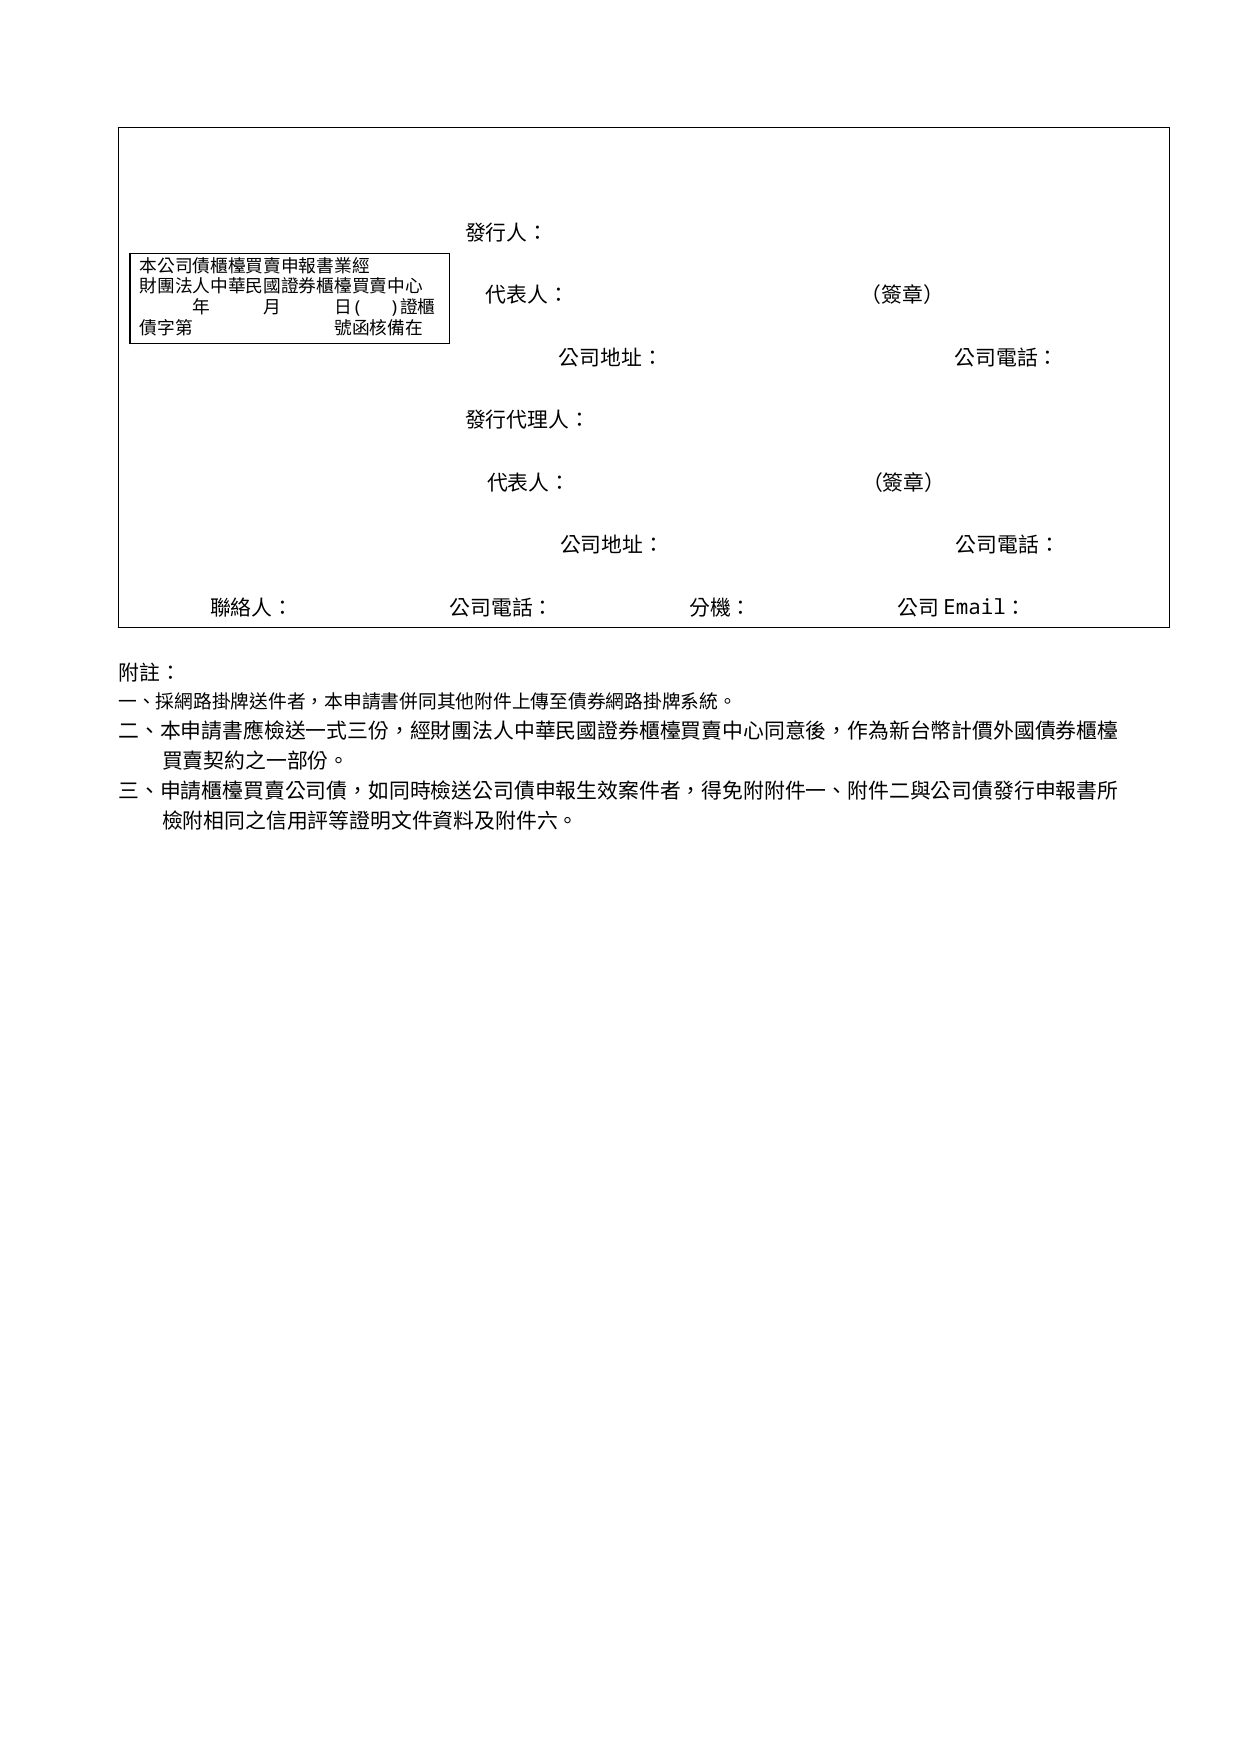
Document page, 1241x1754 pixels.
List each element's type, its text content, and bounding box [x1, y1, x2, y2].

text 附註： [118, 656, 1122, 687]
text 一、採網路掛牌送件者，本申請書併同其他附件上傳至債券網路掛牌系統。 [118, 687, 1122, 714]
table_cell 發行人： 代表人： （簽章） 公司地址： 公司電話： 發行代理人： 代表人： （簽章） 公司地址： 公司電話： 聯絡人： 公司電話： 分機： 公司Email： [119, 128, 1169, 627]
text 二、本申請書應檢送一式三份，經財團法人中華民國證券櫃檯買賣中心同意後，作為新台幣計價外國債券櫃檯買賣契約之一部份。 [118, 714, 1122, 774]
text 三、申請櫃檯買賣公司債，如同時檢送公司債申報生效案件者，得免附附件一、附件二與公司債發行申報書所檢附相同之信用評等證明文件資料及附件六。 [118, 774, 1122, 835]
